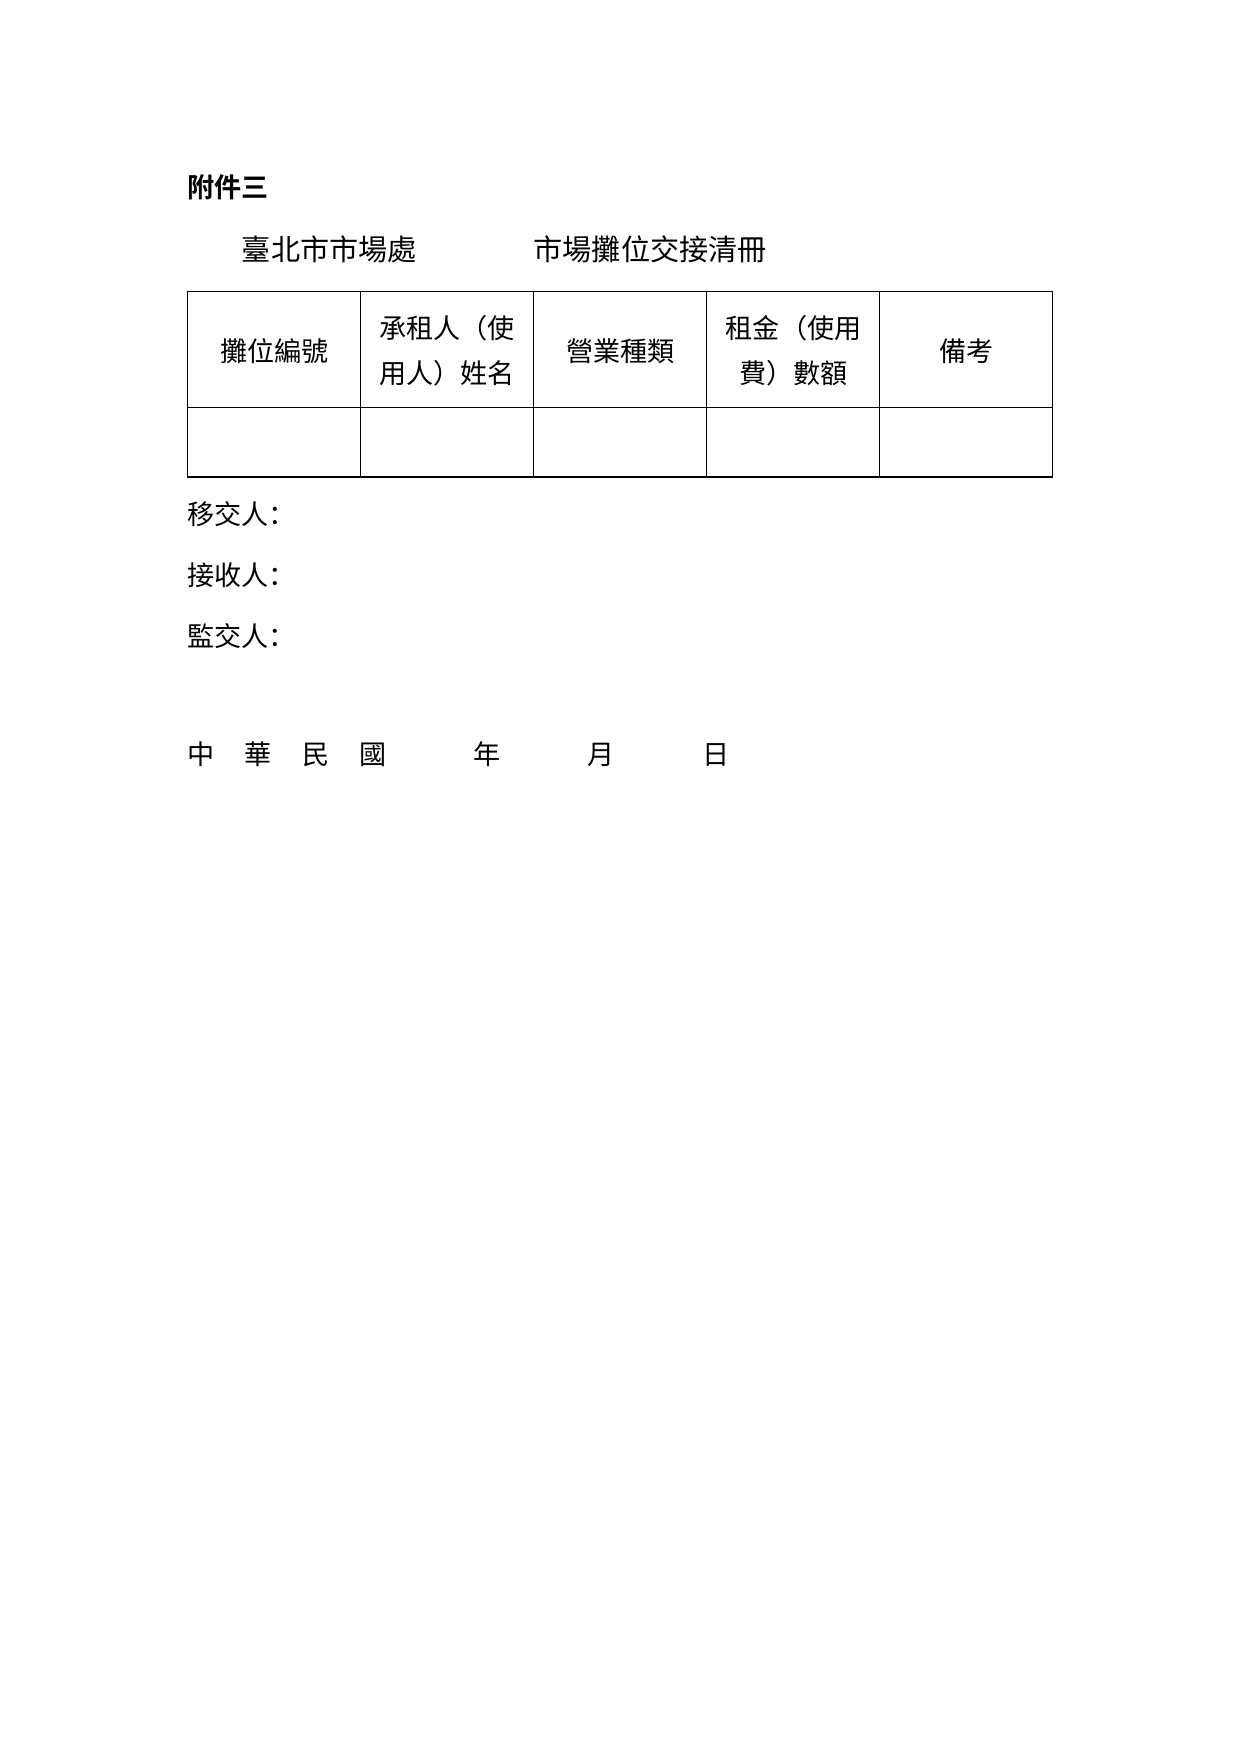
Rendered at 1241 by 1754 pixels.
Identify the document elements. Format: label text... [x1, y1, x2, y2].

table_header 承租人（使用人）姓名 [361, 292, 533, 407]
table_header 營業種類 [534, 292, 706, 407]
table_header 租金（使用費）數額 [707, 292, 879, 407]
text 接收人： [187, 554, 1053, 593]
table_cell [707, 408, 879, 476]
text 中華民國 年 月 日 [187, 733, 1053, 772]
table_cell [880, 408, 1052, 476]
table_cell [534, 408, 706, 476]
table_header 攤位編號 [188, 292, 360, 407]
table_header 備考 [880, 292, 1052, 407]
text 臺北市市場處 市場攤位交接清冊 [187, 226, 1053, 269]
text 移交人： [187, 493, 1053, 532]
table_cell [361, 408, 533, 476]
text 監交人： [187, 614, 1053, 654]
text 附件三 [187, 166, 1053, 205]
table_cell [188, 408, 360, 476]
